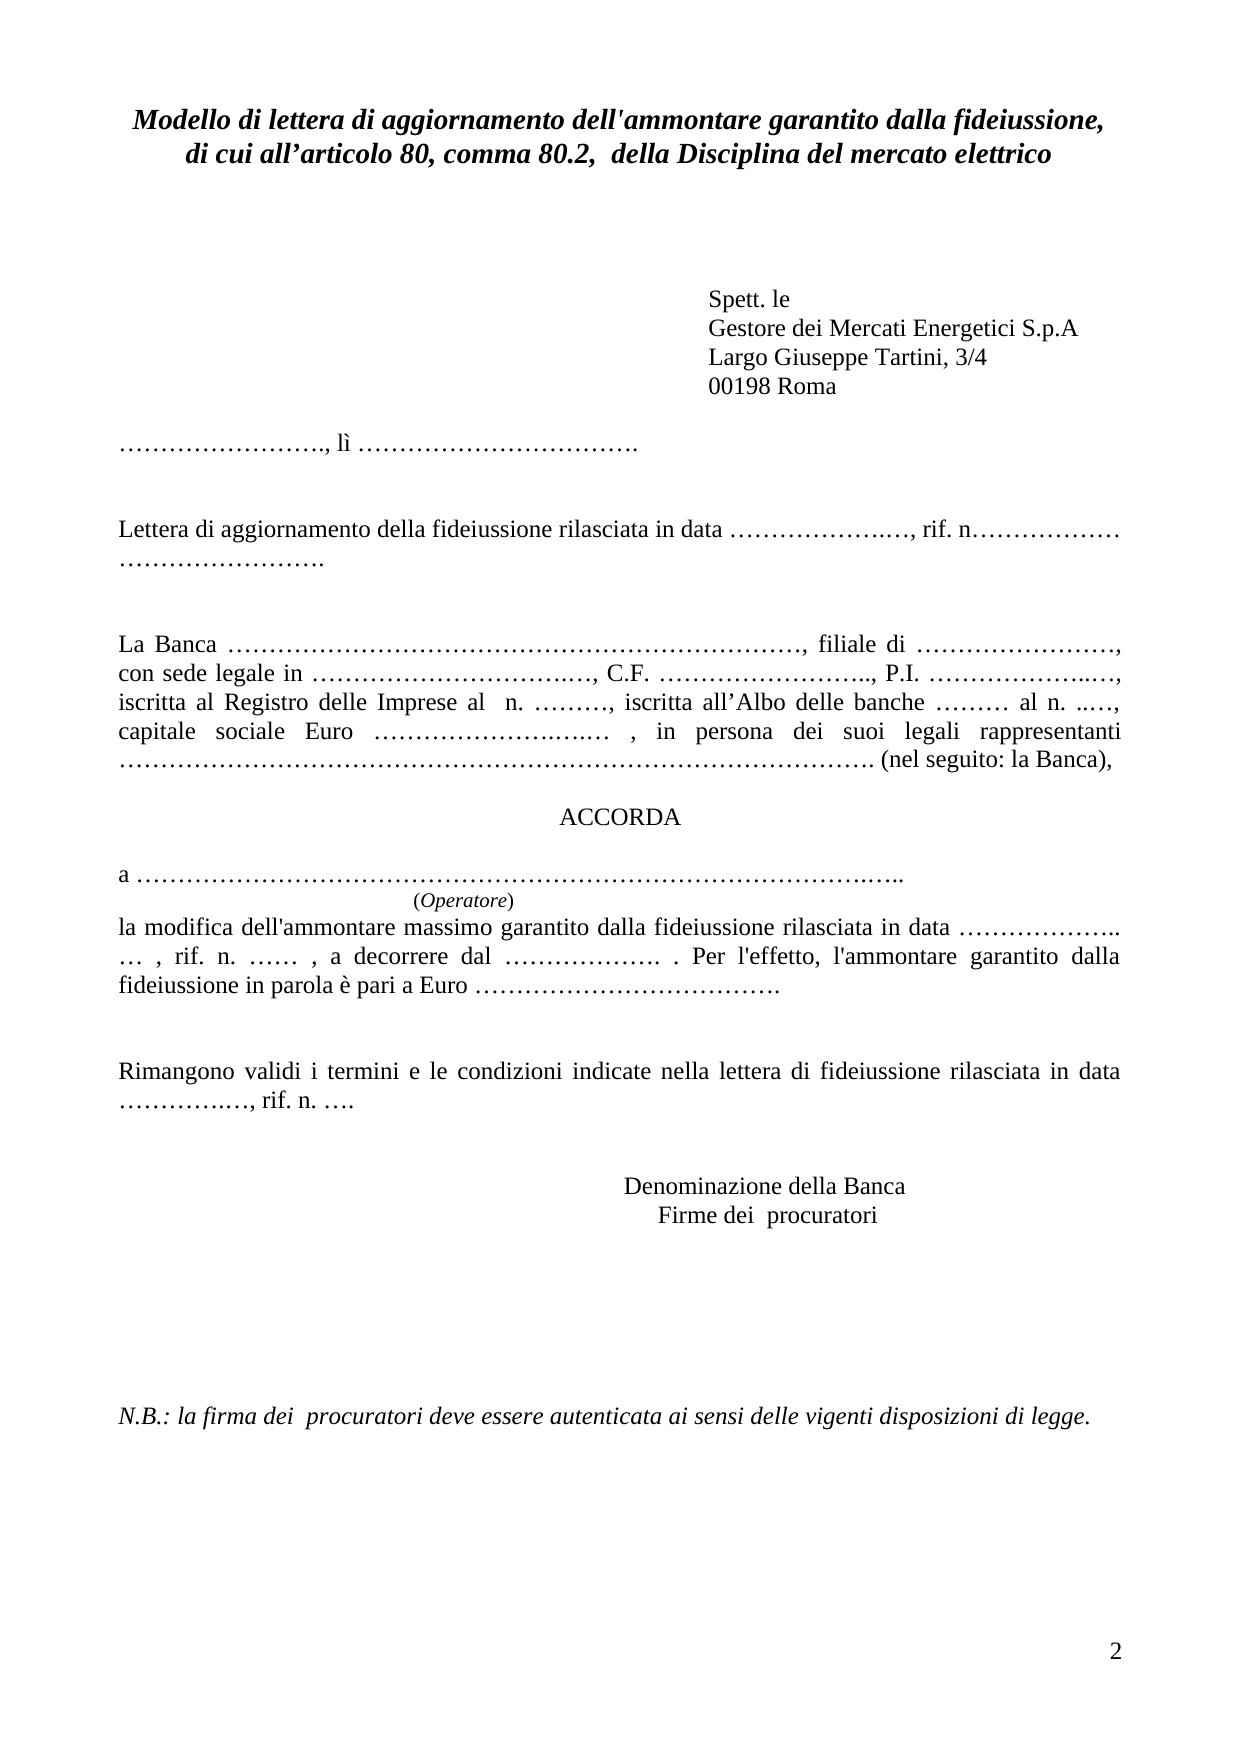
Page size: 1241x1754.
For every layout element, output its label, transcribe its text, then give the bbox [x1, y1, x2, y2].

text a …………………………………………………………………………….….. [118, 859, 1122, 888]
text N.B.: la firma dei procuratori deve essere autenticata ai sensi delle vigenti disposizioni di legge. [118, 1401, 1122, 1430]
text 00198 Roma [634, 371, 1122, 428]
text Spett. le [634, 284, 1122, 313]
text ACCORDA [118, 802, 1122, 831]
text Largo Giuseppe Tartini, 3/4 [634, 342, 1122, 371]
text Lettera di aggiornamento della fideiussione rilasciata in data ……………….…, rif. n……………… ……………………. [118, 514, 1122, 572]
text ……………………., lì ……………………………. [118, 428, 1122, 457]
subtitle Gestore dei Mercati Energetici S.p.A [708, 313, 1122, 342]
text la modifica dell'ammontare massimo garantito dalla fideiussione rilasciata in data ………………..… , rif. n. …… , a decorrere dal ………………. . Per l'effetto, l'ammontare garantito dalla fideiussione in parola è pari a Euro ………………………………. [118, 912, 1122, 999]
text Rimangono validi i termini e le condizioni indicate nella lettera di fideiussione rilasciata in data ………….…, rif. n. …. [118, 1056, 1122, 1114]
text Modello di lettera di aggiornamento dell'ammontare garantito dalla fideiussione, di cui all’articolo 80, comma 80.2, della Disciplina del mercato elettrico [118, 102, 1122, 169]
text (Operatore) [339, 888, 1122, 912]
text La Banca ……………………………………………………………, filiale di ……………………, con sede legale in ………………………….…, C.F. …………………….., P.I. ………………..…, iscritta al Registro delle Imprese al n. ………, iscritta all’Albo delle banche ……… al n. ..…, capitale sociale Euro ………………….….… , in persona dei suoi legali rappresentanti ………………………………………………………………………………. (nel seguito: la Banca), [118, 629, 1122, 773]
text Firme dei procuratori [339, 1200, 1122, 1229]
text Denominazione della Banca [339, 1171, 1122, 1200]
